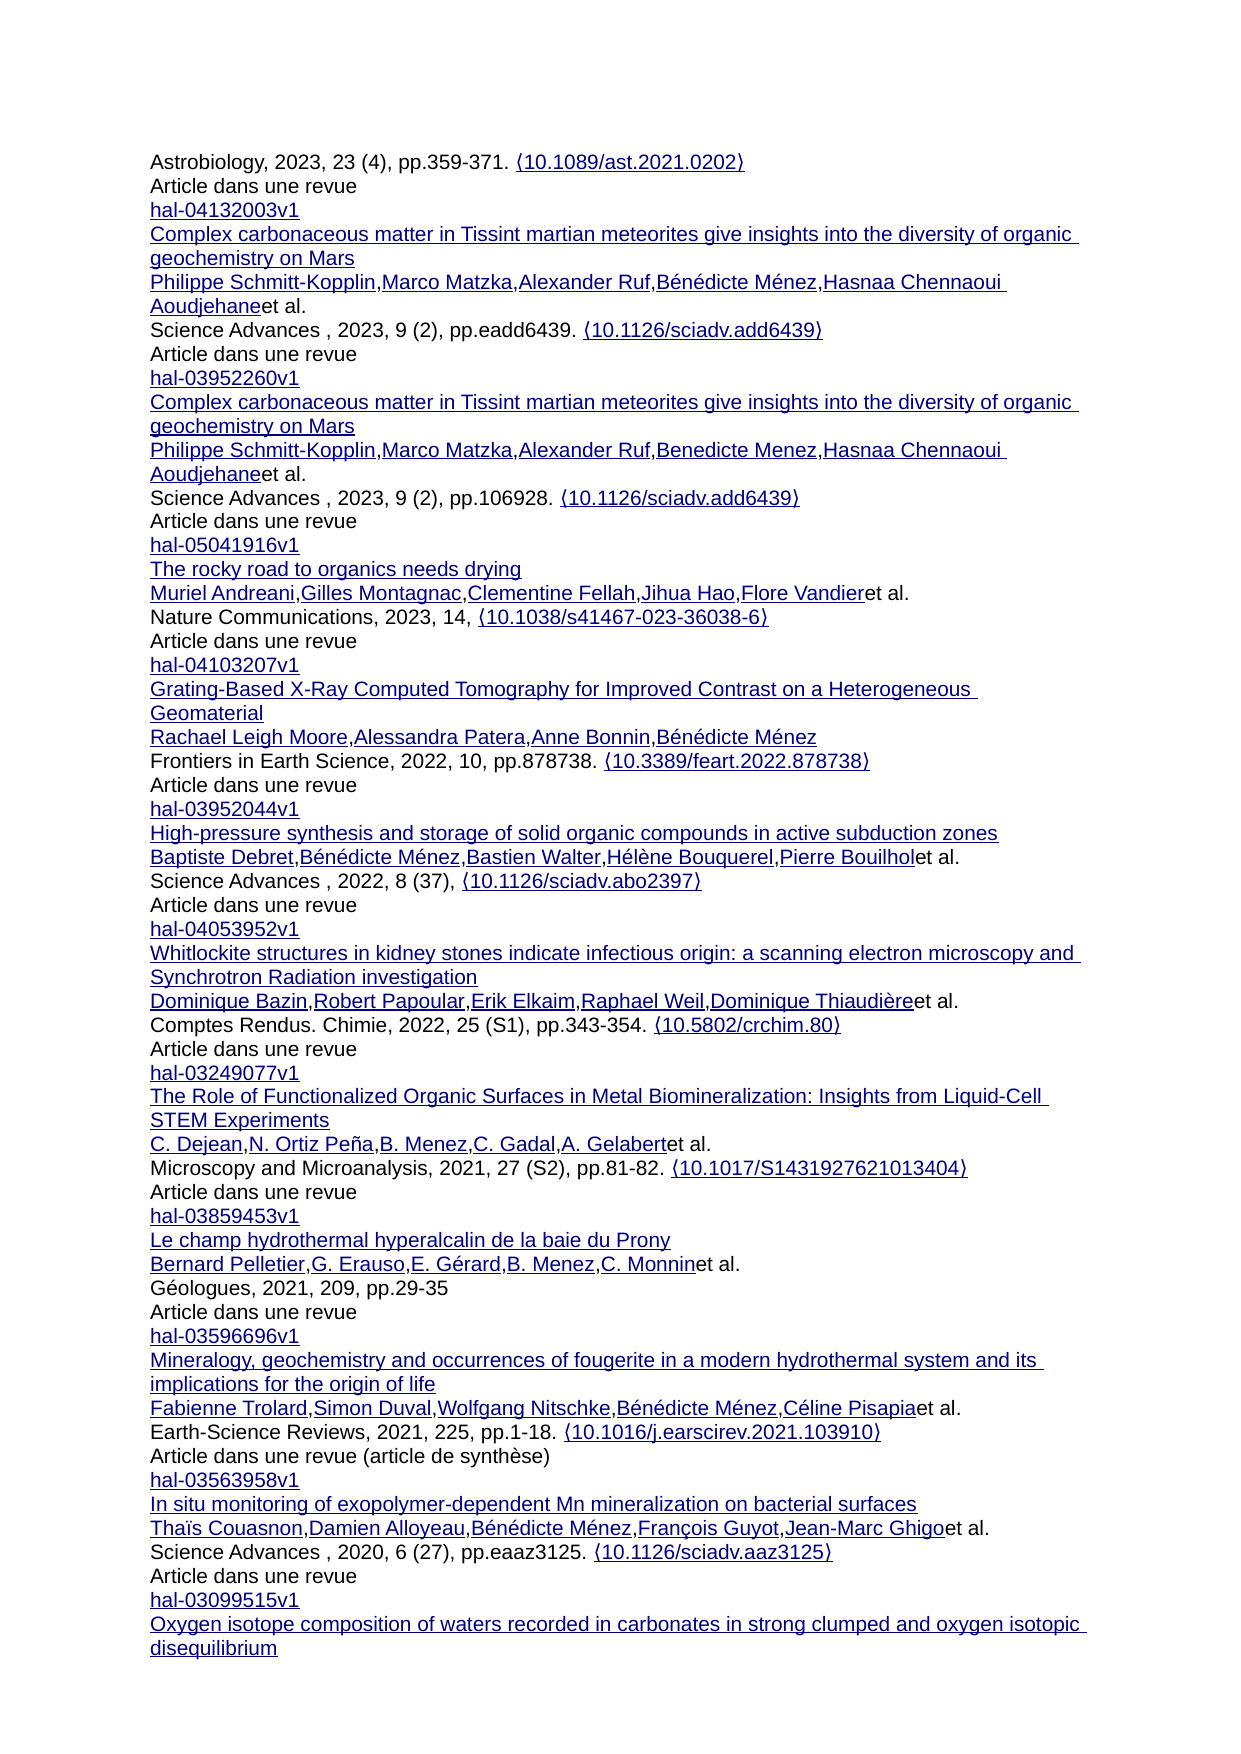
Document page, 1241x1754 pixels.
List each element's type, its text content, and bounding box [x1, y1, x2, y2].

table_cell Whitlockite structures in kidney stones indicate infectious origin: a scanning electron microscopy and Synchrotron Radiation investigation Dominique Bazin,Robert Papoular,Erik Elkaim,Raphael Weil,Dominique Thiaudièreet al. Comptes Rendus. Chimie, 2022, 25 (S1), pp.343-354. ⟨10.5802/crchim.80⟩ Article dans une revue hal-03249077v1 [150, 941, 1090, 1084]
table_cell Oxygen isotope composition of waters recorded in carbonates in strong clumped and oxygen isotopic disequilibrium [150, 1611, 1090, 1659]
table_cell The Role of Functionalized Organic Surfaces in Metal Biomineralization: Insights from Liquid-Cell STEM Experiments C. Dejean,N. Ortiz Peña,B. Menez,C. Gadal,A. Gelabertet al. Microscopy and Microanalysis, 2021, 27 (S2), pp.81-82. ⟨10.1017/S1431927621013404⟩ Article dans une revue hal-03859453v1 [150, 1084, 1090, 1228]
table_cell Complex carbonaceous matter in Tissint martian meteorites give insights into the diversity of organic geochemistry on Mars Philippe Schmitt-Kopplin,Marco Matzka,Alexander Ruf,Benedicte Menez,Hasnaa Chennaoui Aoudjehaneet al. Science Advances , 2023, 9 (2), pp.106928. ⟨10.1126/sciadv.add6439⟩ Article dans une revue hal-05041916v1 [150, 390, 1090, 557]
table_cell The rocky road to organics needs drying Muriel Andreani,Gilles Montagnac,Clementine Fellah,Jihua Hao,Flore Vandieret al. Nature Communications, 2023, 14, ⟨10.1038/s41467-023-36038-6⟩ Article dans une revue hal-04103207v1 [150, 557, 1090, 677]
table_cell Grating-Based X-Ray Computed Tomography for Improved Contrast on a Heterogeneous Geomaterial Rachael Leigh Moore,Alessandra Patera,Anne Bonnin,Bénédicte Ménez Frontiers in Earth Science, 2022, 10, pp.878738. ⟨10.3389/feart.2022.878738⟩ Article dans une revue hal-03952044v1 [150, 677, 1090, 821]
table_cell Le champ hydrothermal hyperalcalin de la baie du Prony Bernard Pelletier,G. Erauso,E. Gérard,B. Menez,C. Monninet al. Géologues, 2021, 209, pp.29-35 Article dans une revue hal-03596696v1 [150, 1228, 1090, 1348]
table_cell Complex carbonaceous matter in Tissint martian meteorites give insights into the diversity of organic geochemistry on Mars Philippe Schmitt-Kopplin,Marco Matzka,Alexander Ruf,Bénédicte Ménez,Hasnaa Chennaoui Aoudjehaneet al. Science Advances , 2023, 9 (2), pp.eadd6439. ⟨10.1126/sciadv.add6439⟩ Article dans une revue hal-03952260v1 [150, 222, 1090, 389]
table_cell High-pressure synthesis and storage of solid organic compounds in active subduction zones Baptiste Debret,Bénédicte Ménez,Bastien Walter,Hélène Bouquerel,Pierre Bouilholet al. Science Advances , 2022, 8 (37), ⟨10.1126/sciadv.abo2397⟩ Article dans une revue hal-04053952v1 [150, 821, 1090, 941]
table_cell In situ monitoring of exopolymer-dependent Mn mineralization on bacterial surfaces Thaïs Couasnon,Damien Alloyeau,Bénédicte Ménez,François Guyot,Jean-Marc Ghigoet al. Science Advances , 2020, 6 (27), pp.eaaz3125. ⟨10.1126/sciadv.aaz3125⟩ Article dans une revue hal-03099515v1 [150, 1492, 1090, 1611]
table_cell Astrobiology, 2023, 23 (4), pp.359-371. ⟨10.1089/ast.2021.0202⟩ Article dans une revue hal-04132003v1 [150, 150, 1090, 222]
table_cell Mineralogy, geochemistry and occurrences of fougerite in a modern hydrothermal system and its implications for the origin of life Fabienne Trolard,Simon Duval,Wolfgang Nitschke,Bénédicte Ménez,Céline Pisapiaet al. Earth-Science Reviews, 2021, 225, pp.1-18. ⟨10.1016/j.earscirev.2021.103910⟩ Article dans une revue (article de synthèse) hal-03563958v1 [150, 1348, 1090, 1492]
